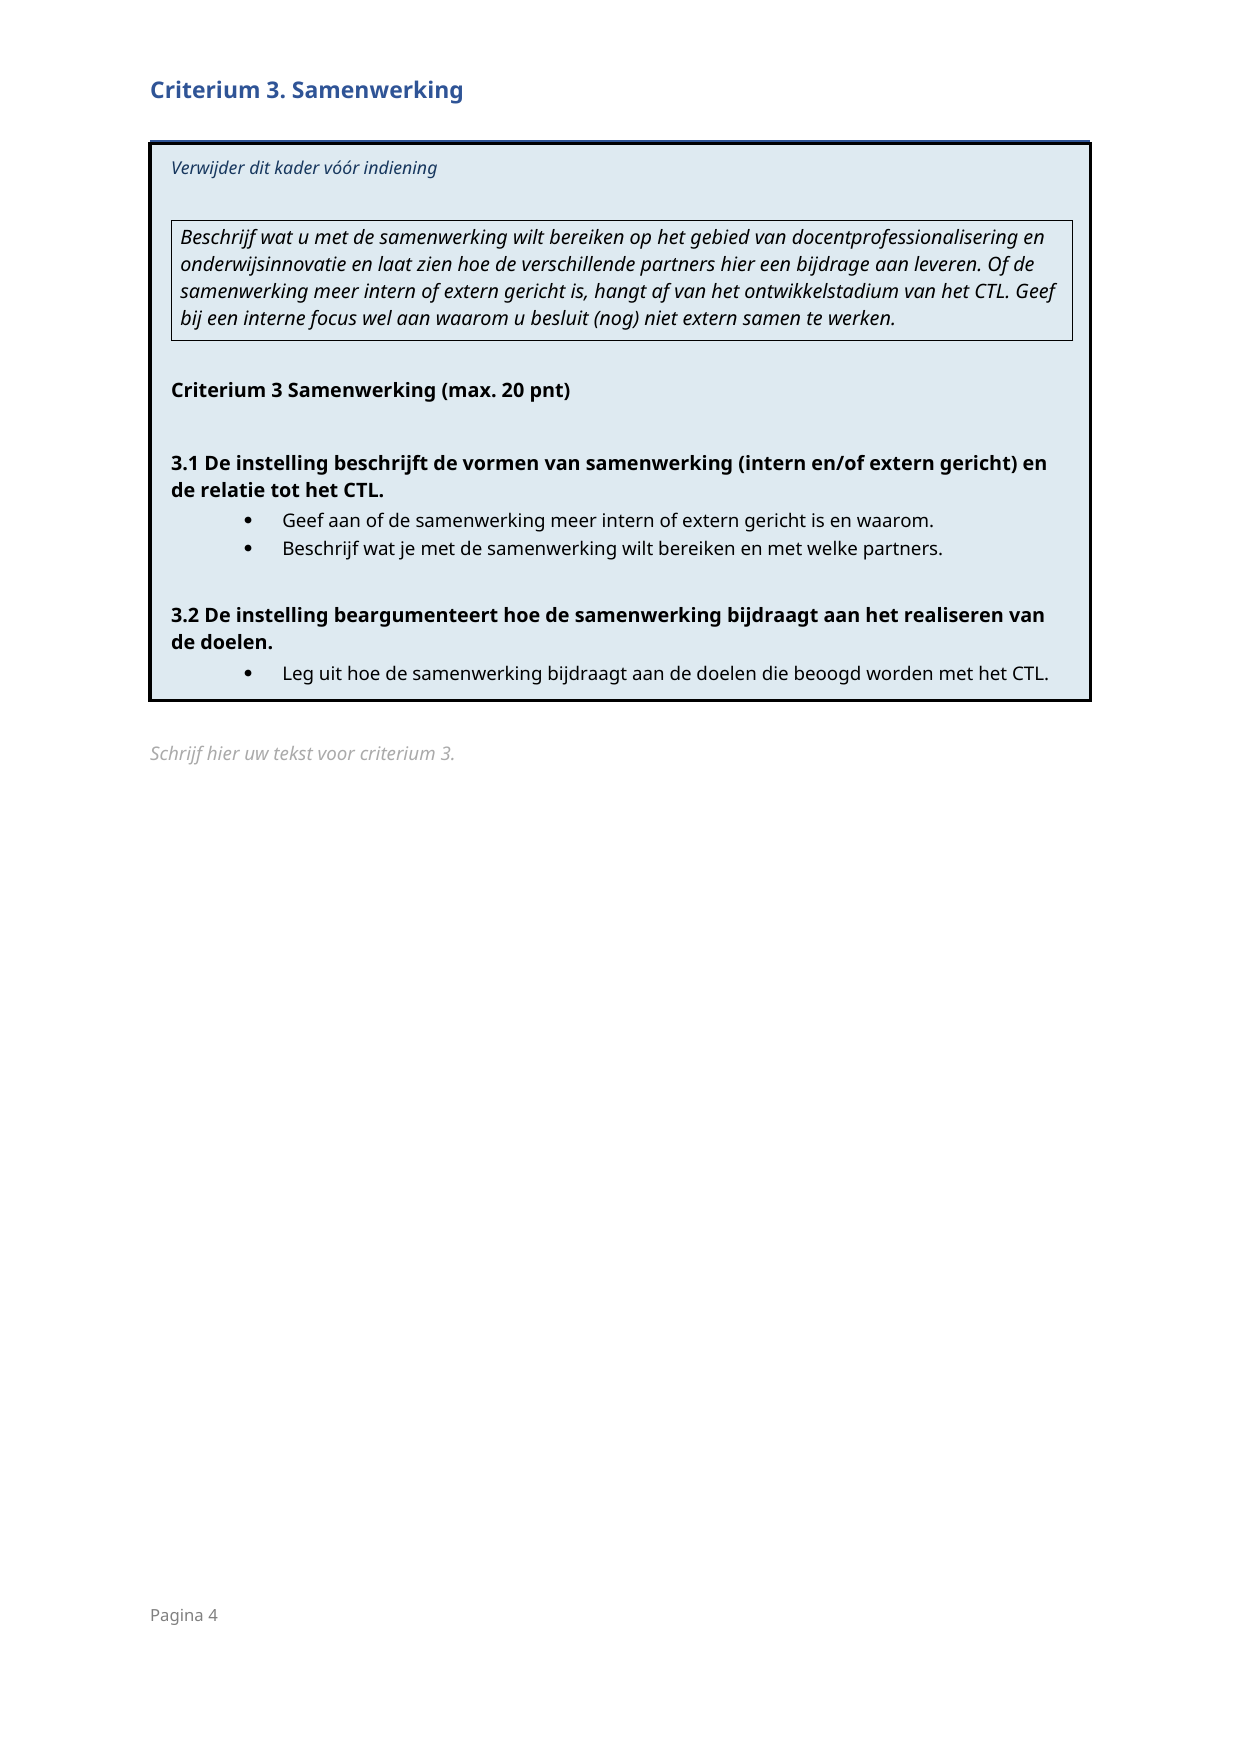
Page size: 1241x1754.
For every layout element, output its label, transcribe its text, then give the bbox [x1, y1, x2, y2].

text Criterium 3. Samenwerking [150, 74, 1090, 105]
table_header Verwijder dit kader vóór indiening Beschrijf wat u met de samenwerking wilt bereiken op het gebied van docentprofessionalisering en onderwijsinnovatie en laat zien hoe de verschillende partners hier een bijdrage aan leveren. Of de samenwerking meer intern of extern gericht is, hangt af van het ontwikkelstadium van het CTL. Geef bij een interne focus wel aan waarom u besluit (nog) niet extern samen te werken. Criterium 3 Samenwerking (max. 20 pnt) 3.1 De instelling beschrijft de vormen van samenwerking (intern en/of extern gericht) en de relatie tot het CTL. Geef aan of de samenwerking meer intern of extern gericht is en waarom. Beschrijf wat je met de samenwerking wilt bereiken en met welke partners. 3.2 De instelling beargumenteert hoe de samenwerking bijdraagt aan het realiseren van de doelen. Leg uit hoe de samenwerking bijdraagt aan de doelen die beoogd worden met het CTL. [152, 145, 1089, 699]
text Schrijf hier uw tekst voor criterium 3. [150, 714, 1090, 766]
